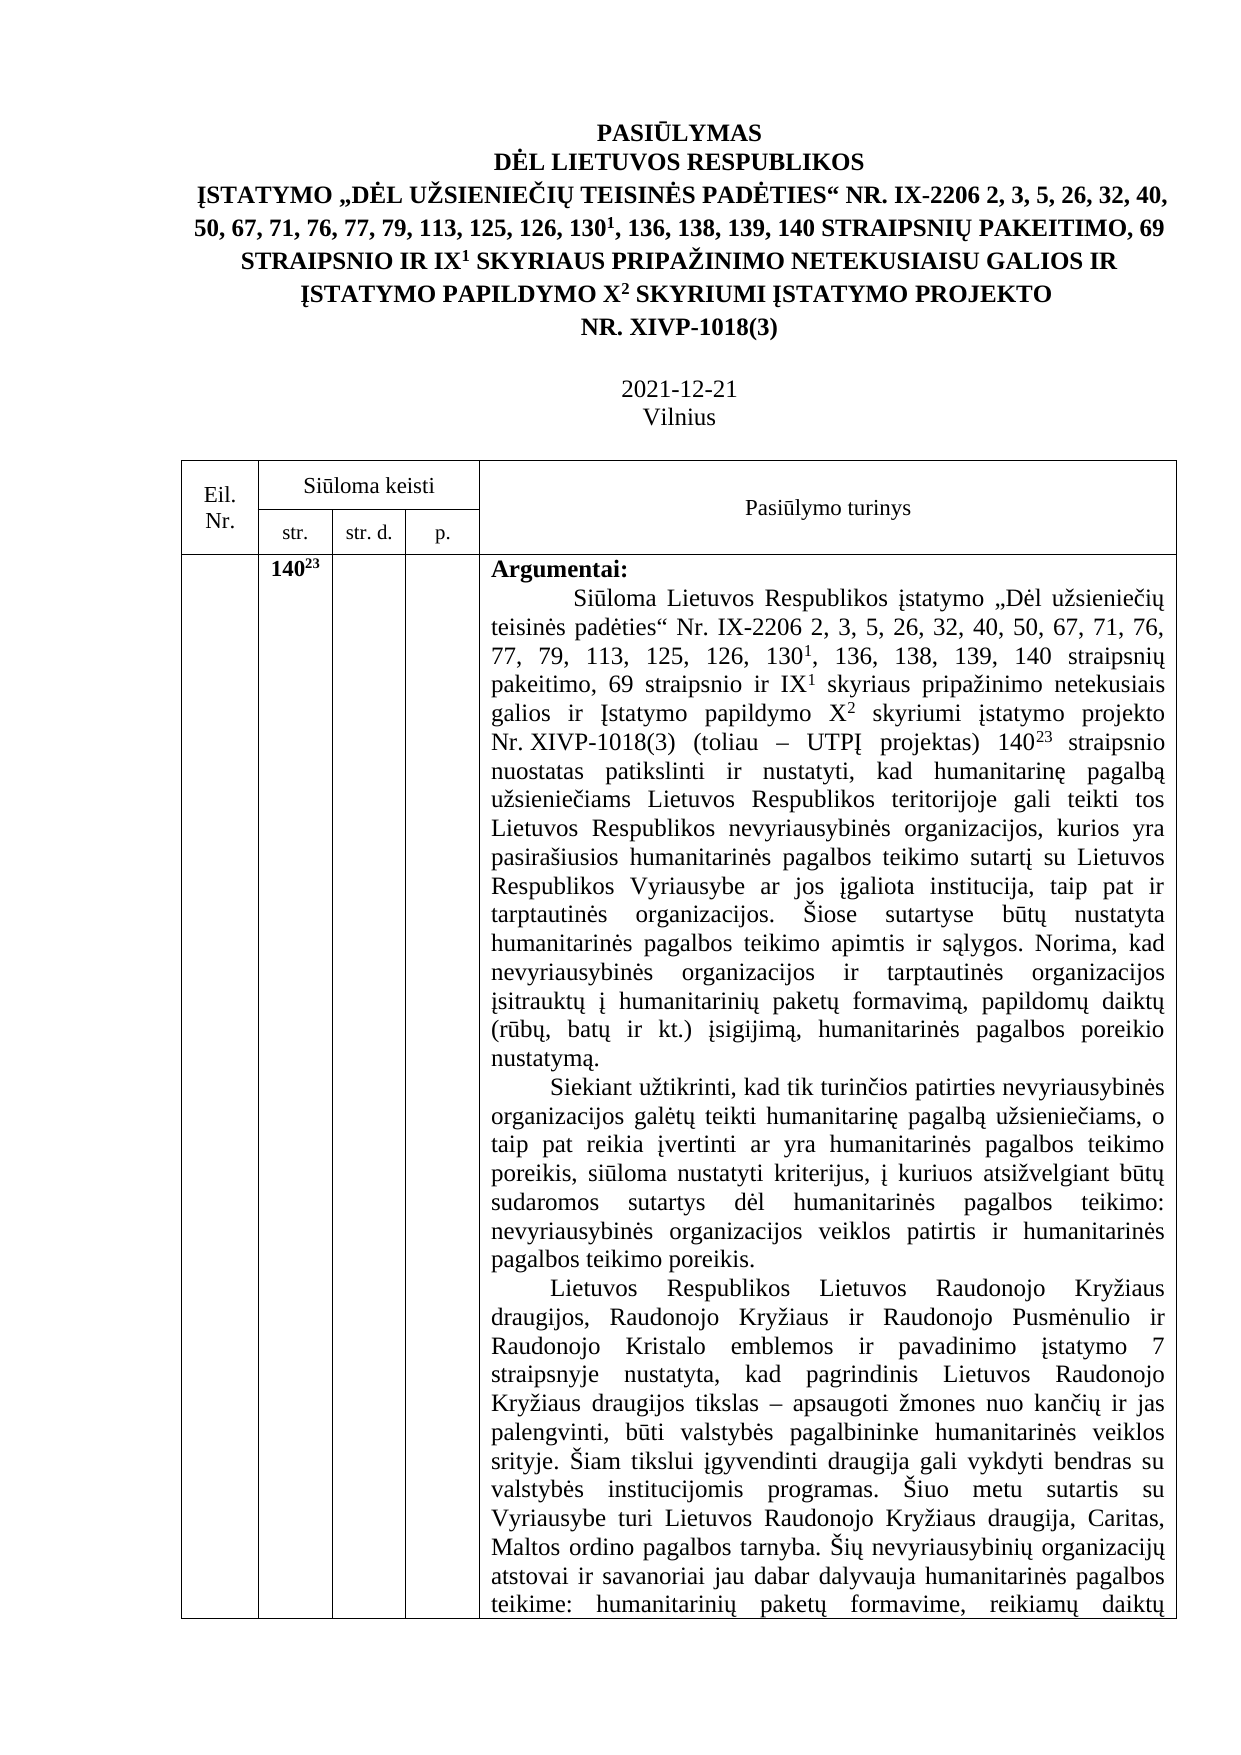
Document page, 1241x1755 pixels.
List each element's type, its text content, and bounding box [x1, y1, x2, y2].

table_header Siūloma keisti [259, 461, 479, 509]
text PASIŪLYMAS [177, 118, 1181, 147]
text DĖL LIETUVOS RESPUBLIKOS [177, 147, 1181, 176]
table_header Pasiūlymo turinys [480, 461, 1176, 553]
table_header Eil. Nr. [182, 461, 258, 553]
text Nr. XIVP-1018(3) [177, 312, 1181, 341]
table_cell [333, 555, 405, 1618]
table_cell [406, 555, 479, 1618]
table_cell Argumentai: Siūloma Lietuvos Respublikos įstatymo „Dėl užsieniečių teisinės padėties“ Nr. IX-2206 2, 3, 5, 26, 32, 40, 50, 67, 71, 76, 77, 79, 113, 125, 126, 1301, 136, 138, 139, 140 straipsnių pakeitimo, 69 straipsnio ir IX1 skyriaus pripažinimo netekusiais galios ir Įstatymo papildymo X2 skyriumi įstatymo projekto Nr. XIVP-1018(3) (toliau – UTPĮ projektas) 14023 straipsnio nuostatas patikslinti ir nustatyti, kad humanitarinę pagalbą užsieniečiams Lietuvos Respublikos teritorijoje gali teikti tos Lietuvos Respublikos nevyriausybinės organizacijos, kurios yra pasirašiusios humanitarinės pagalbos teikimo sutartį su Lietuvos Respublikos Vyriausybe ar jos įgaliota institucija, taip pat ir tarptautinės organizacijos. Šiose sutartyse būtų nustatyta humanitarinės pagalbos teikimo apimtis ir sąlygos. Norima, kad nevyriausybinės organizacijos ir tarptautinės organizacijos įsitrauktų į humanitarinių paketų formavimą, papildomų daiktų (rūbų, batų ir kt.) įsigijimą, humanitarinės pagalbos poreikio nustatymą. Siekiant užtikrinti, kad tik turinčios patirties nevyriausybinės organizacijos galėtų teikti humanitarinę pagalbą užsieniečiams, o taip pat reikia įvertinti ar yra humanitarinės pagalbos teikimo poreikis, siūloma nustatyti kriterijus, į kuriuos atsižvelgiant būtų sudaromos sutartys dėl humanitarinės pagalbos teikimo: nevyriausybinės organizacijos veiklos patirtis ir humanitarinės pagalbos teikimo poreikis. Lietuvos Respublikos Lietuvos Raudonojo Kryžiaus draugijos, Raudonojo Kryžiaus ir Raudonojo Pusmėnulio ir Raudonojo Kristalo emblemos ir pavadinimo įstatymo 7 straipsnyje nustatyta, kad pagrindinis Lietuvos Raudonojo Kryžiaus draugijos tikslas – apsaugoti žmones nuo kančių ir jas palengvinti, būti valstybės pagalbininke humanitarinės veiklos srityje. Šiam tikslui įgyvendinti draugija gali vykdyti bendras su valstybės institucijomis programas. Šiuo metu sutartis su Vyriausybe turi Lietuvos Raudonojo Kryžiaus draugija, Caritas, Maltos ordino pagalbos tarnyba. Šių nevyriausybinių organizacijų atstovai ir savanoriai jau dabar dalyvauja humanitarinės pagalbos teikime: humanitarinių paketų formavime, reikiamų daiktų [480, 555, 1176, 1618]
table_cell p. [406, 510, 479, 553]
table_cell str. [259, 510, 332, 553]
text Vilnius [177, 402, 1181, 431]
table_cell 14023 [259, 555, 332, 1618]
text 2021-12-21 [177, 374, 1181, 402]
table_cell str. d. [333, 510, 405, 553]
table_cell [182, 555, 258, 1618]
text ĮSTATYMO „DĖL UŽSIENIEČIŲ TEISINĖS PADĖTIES“ NR. IX-2206 2, 3, 5, 26, 32, 40, 50, 67, 71, 76, 77, 79, 113, 125, 126, 1301, 136, 138, 139, 140 STRAIPSNIŲ PAKEITIMO, 69 STRAIPSNIO IR IX1 SKYRIAUS PRIPAŽINIMO NETEKUSIAISU GALIOS IR ĮSTATYMO PAPILDYMO X2 SKYRIUMI įstatymo PROJEKTO [177, 180, 1181, 308]
